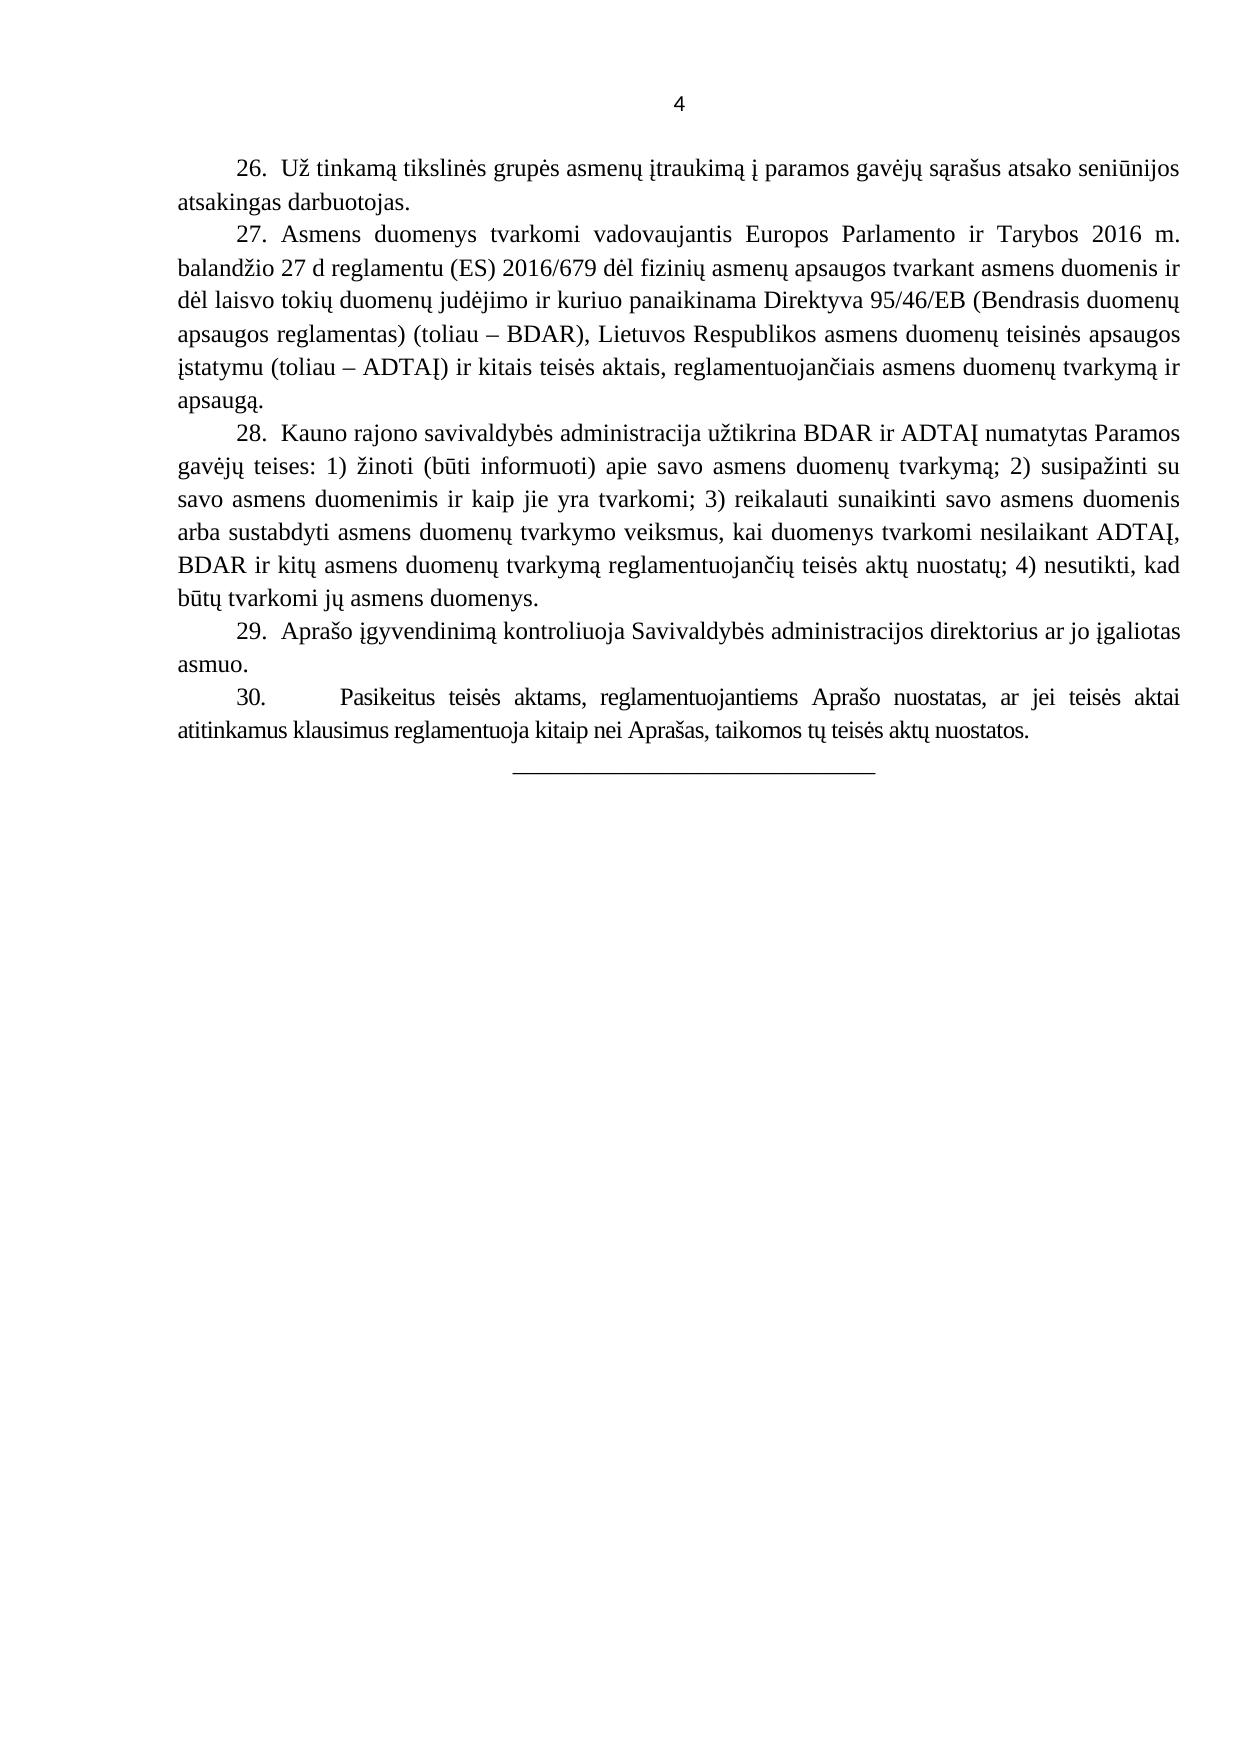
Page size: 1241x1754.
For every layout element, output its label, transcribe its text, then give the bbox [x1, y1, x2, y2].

text 27. Asmens duomenys tvarkomi vadovaujantis Europos Parlamento ir Tarybos 2016 m. balandžio 27 d reglamentu (ES) 2016/679 dėl fizinių asmenų apsaugos tvarkant asmens duomenis ir dėl laisvo tokių duomenų judėjimo ir kuriuo panaikinama Direktyva 95/46/EB (Bendrasis duomenų apsaugos reglamentas) (toliau – BDAR), Lietuvos Respublikos asmens duomenų teisinės apsaugos įstatymu (toliau – ADTAĮ) ir kitais teisės aktais, reglamentuojančiais asmens duomenų tvarkymą ir apsaugą. [177, 219, 1181, 413]
text 29. Aprašo įgyvendinimą kontroliuoja Savivaldybės administracijos direktorius ar jo įgaliotas asmuo. [177, 616, 1181, 678]
text 28. Kauno rajono savivaldybės administracija užtikrina BDAR ir ADTAĮ numatytas Paramos gavėjų teises: 1) žinoti (būti informuoti) apie savo asmens duomenų tvarkymą; 2) susipažinti su savo asmens duomenimis ir kaip jie yra tvarkomi; 3) reikalauti sunaikinti savo asmens duomenis arba sustabdyti asmens duomenų tvarkymo veiksmus, kai duomenys tvarkomi nesilaikant ADTAĮ, BDAR ir kitų asmens duomenų tvarkymą reglamentuojančių teisės aktų nuostatų; 4) nesutikti, kad būtų tvarkomi jų asmens duomenys. [177, 418, 1181, 612]
text 30. Pasikeitus teisės aktams, reglamentuojantiems Aprašo nuostatas, ar jei teisės aktai atitinkamus klausimus reglamentuoja kitaip nei Aprašas, taikomos tų teisės aktų nuostatos. [177, 682, 1181, 744]
text 26. Už tinkamą tikslinės grupės asmenų įtraukimą į paramos gavėjų sąrašus atsako seniūnijos atsakingas darbuotojas. [177, 153, 1181, 215]
text _____________________________ [177, 748, 1181, 777]
